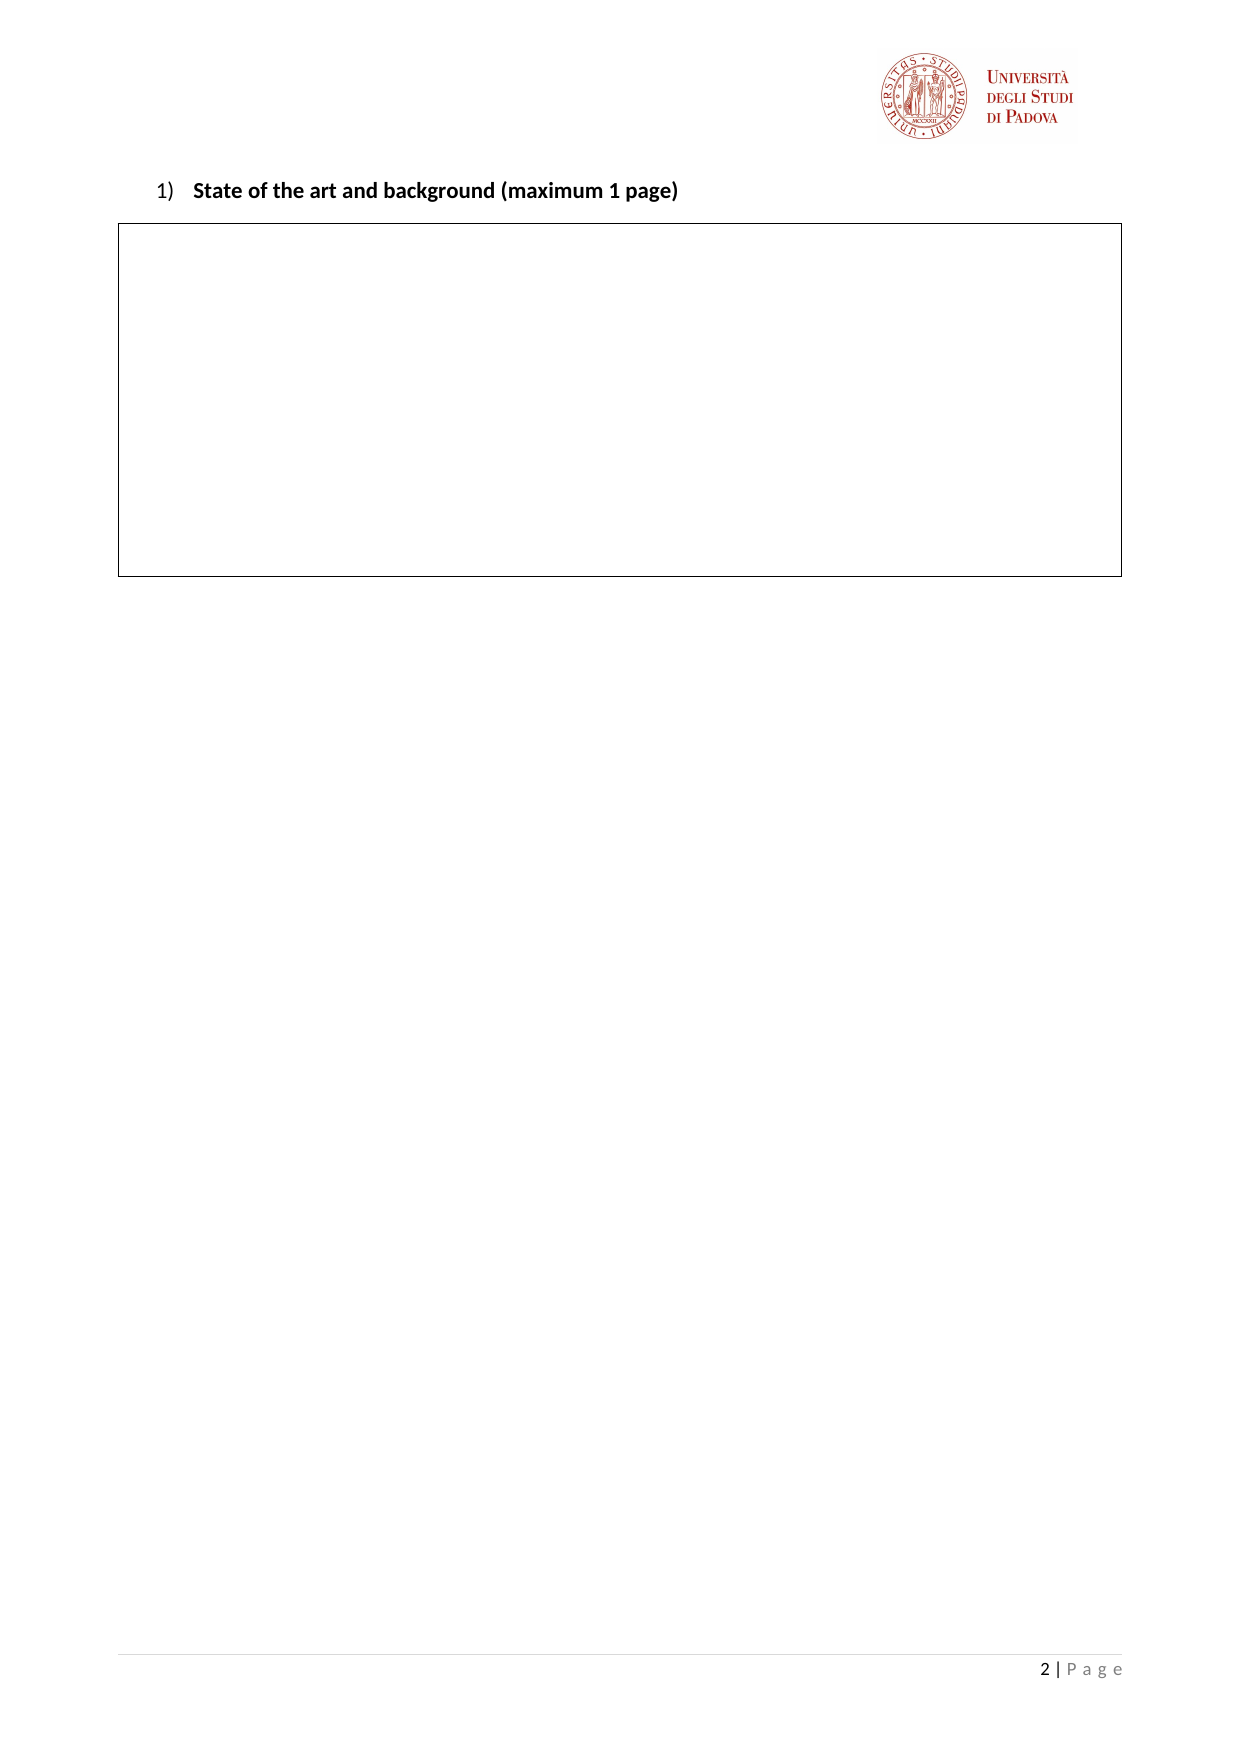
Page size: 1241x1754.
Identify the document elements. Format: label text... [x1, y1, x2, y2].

table_header [119, 224, 1121, 576]
list State of the art and background (maximum 1 page) [156, 176, 1122, 204]
